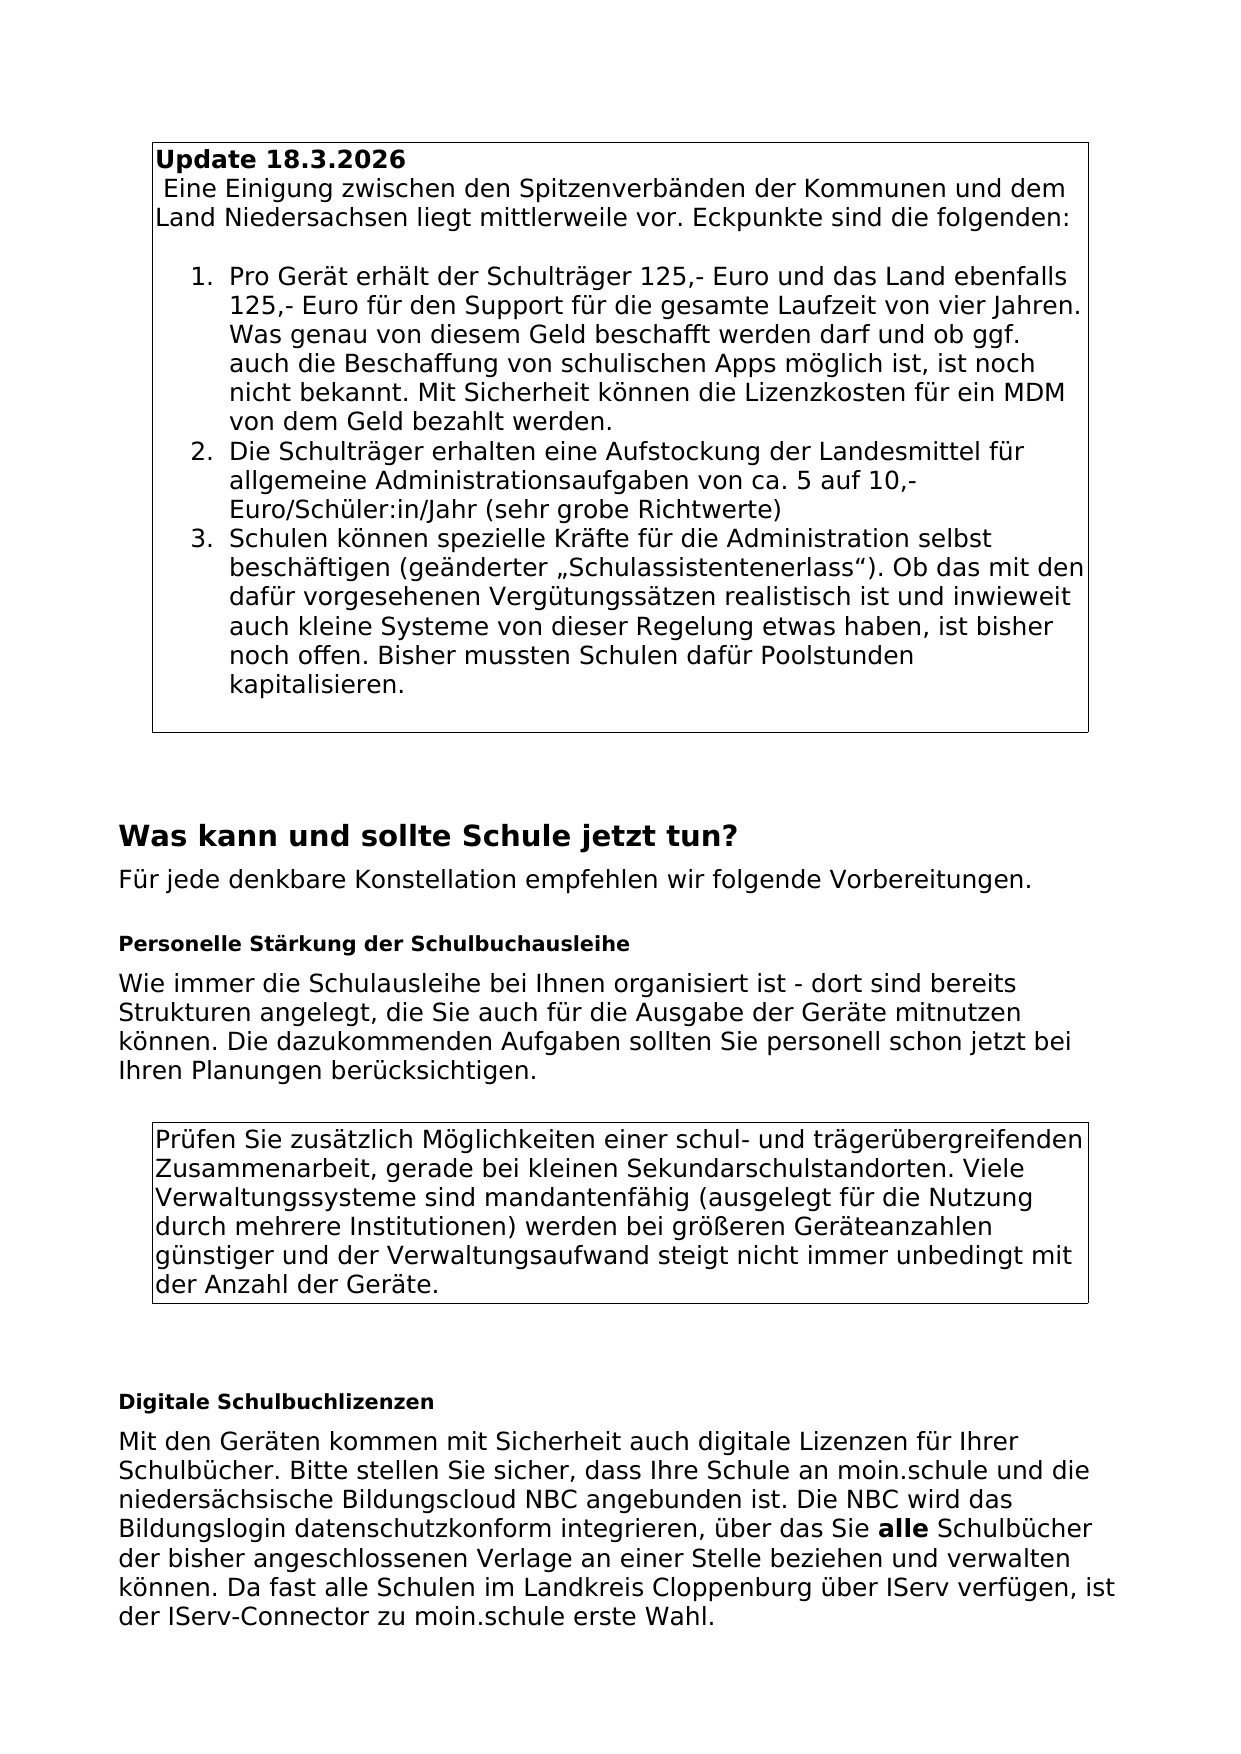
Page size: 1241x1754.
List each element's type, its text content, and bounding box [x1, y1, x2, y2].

subtitle Digitale Schulbuchlizenzen [118, 1390, 1122, 1414]
text Mit den Geräten kommen mit Sicherheit auch digitale Lizenzen für Ihrer Schulbücher. Bitte stellen Sie sicher, dass Ihre Schule an moin.schule und die niedersächsische Bildungscloud NBC angebunden ist. Die NBC wird das Bildungslogin datenschutzkonform integrieren, über das Sie alle Schulbücher der bisher angeschlossenen Verlage an einer Stelle beziehen und verwalten können. Da fast alle Schulen im Landkreis Cloppenburg über IServ verfügen, ist der IServ-Connector zu moin.schule erste Wahl. [118, 1427, 1122, 1631]
text Für jede denkbare Konstellation empfehlen wir folgende Vorbereitungen. [118, 866, 1122, 895]
table_header Prüfen Sie zusätzlich Möglichkeiten einer schul- und trägerübergreifenden Zusammenarbeit, gerade bei kleinen Sekundarschulstandorten. Viele Verwaltungssysteme sind mandantenfähig (ausgelegt für die Nutzung durch mehrere Institutionen) werden bei größeren Geräteanzahlen günstiger und der Verwaltungsaufwand steigt nicht immer unbedingt mit der Anzahl der Geräte. [153, 1123, 1088, 1303]
text Wie immer die Schulausleihe bei Ihnen organisiert ist - dort sind bereits Strukturen angelegt, die Sie auch für die Ausgabe der Geräte mitnutzen können. Die dazukommenden Aufgaben sollten Sie personell schon jetzt bei Ihren Planungen berücksichtigen. [118, 969, 1122, 1086]
table_header Update 18.3.2026 Eine Einigung zwischen den Spitzenverbänden der Kommunen und dem Land Niedersachsen liegt mittlerweile vor. Eckpunkte sind die folgenden: Pro Gerät erhält der Schulträger 125,- Euro und das Land ebenfalls 125,- Euro für den Support für die gesamte Laufzeit von vier Jahren. Was genau von diesem Geld beschafft werden darf und ob ggf. auch die Beschaffung von schulischen Apps möglich ist, ist noch nicht bekannt. Mit Sicherheit können die Lizenzkosten für ein MDM von dem Geld bezahlt werden. Die Schulträger erhalten eine Aufstockung der Landesmittel für allgemeine Administrationsaufgaben von ca. 5 auf 10,- Euro/Schüler:in/Jahr (sehr grobe Richtwerte) Schulen können spezielle Kräfte für die Administration selbst beschäftigen (geänderter „Schulassistentenerlass“). Ob das mit den dafür vorgesehenen Vergütungssätzen realistisch ist und inwieweit auch kleine Systeme von dieser Regelung etwas haben, ist bisher noch offen. Bisher mussten Schulen dafür Poolstunden kapitalisieren. [153, 143, 1088, 732]
subtitle Was kann und sollte Schule jetzt tun? [118, 819, 1122, 853]
subtitle Personelle Stärkung der Schulbuchausleihe [118, 932, 1122, 957]
